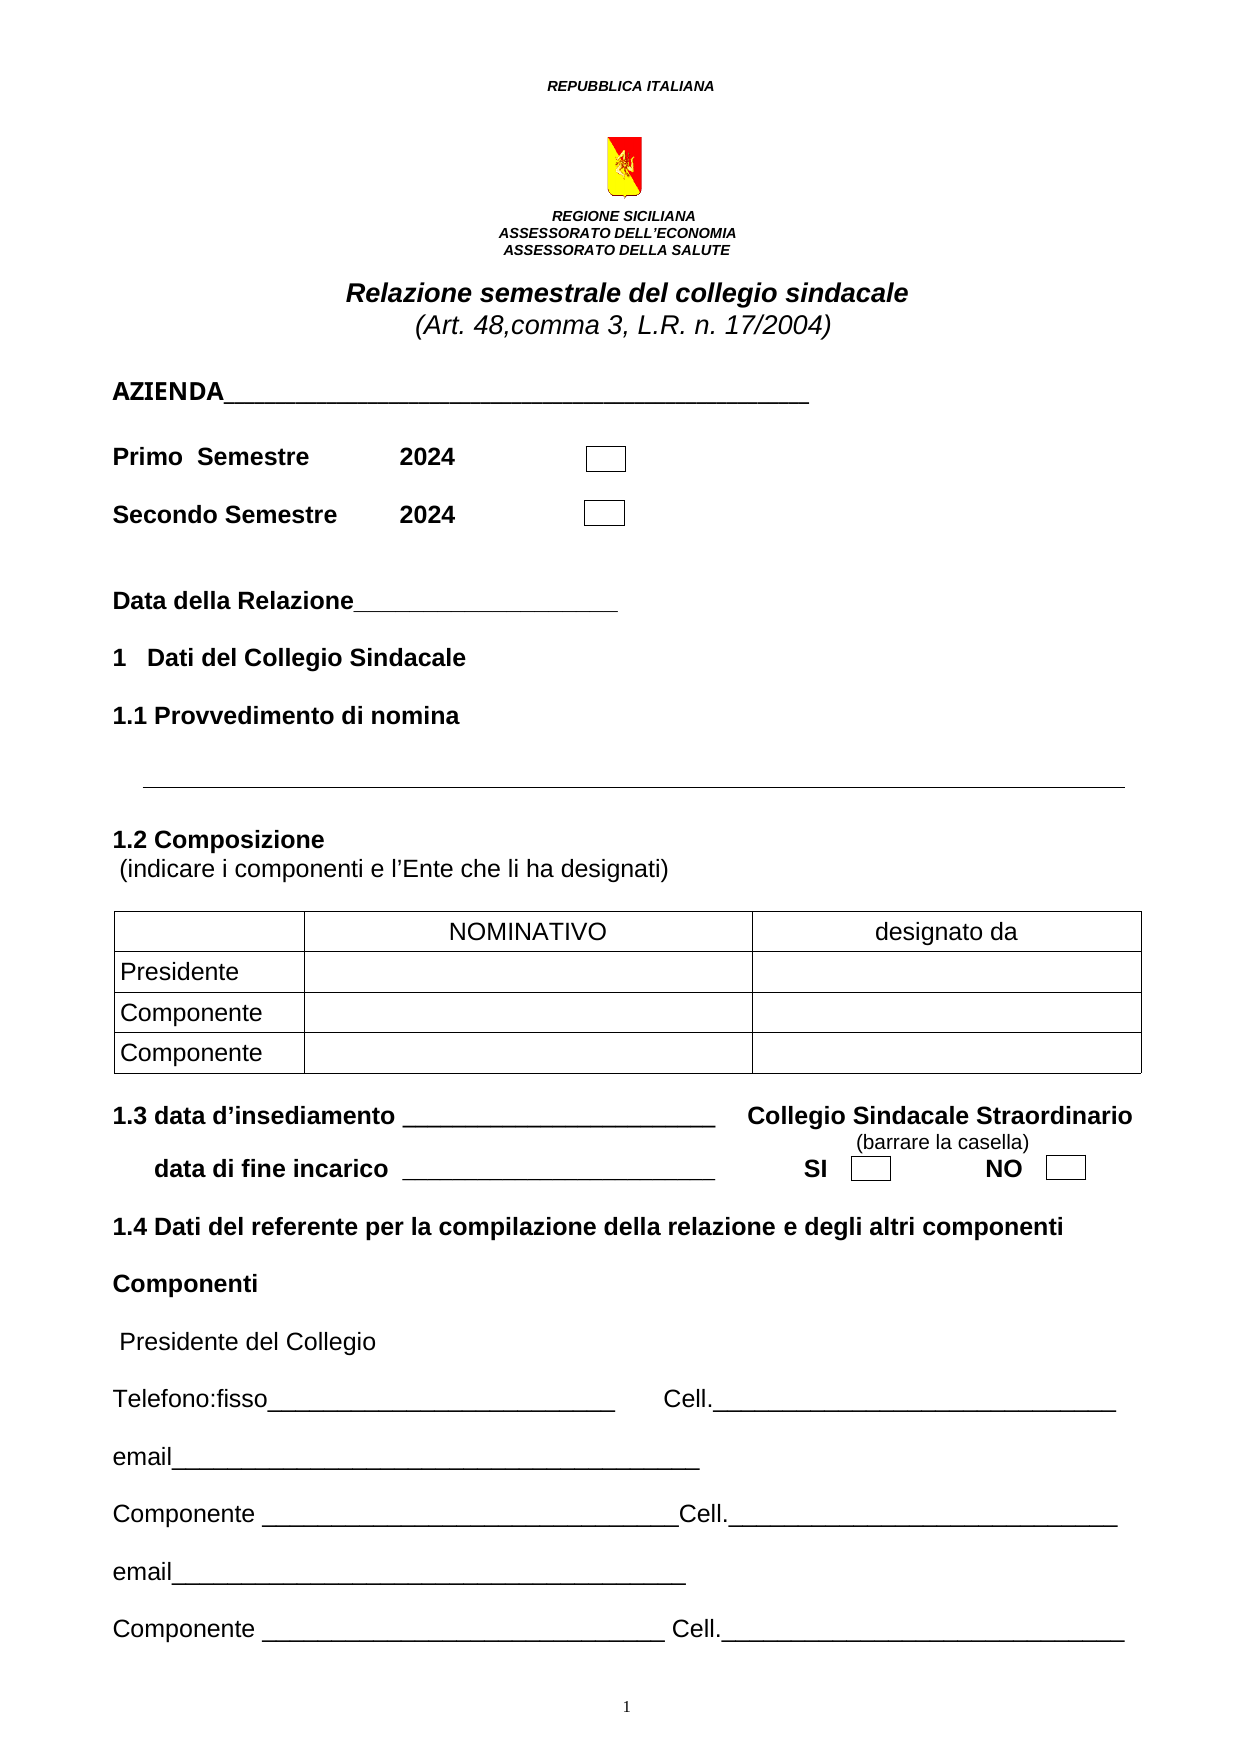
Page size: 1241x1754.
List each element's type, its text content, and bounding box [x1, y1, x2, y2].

text Presidente del Collegio [112, 1327, 1137, 1355]
title AZIENDA_________________________________________________________ [112, 374, 1137, 408]
table_cell Componente [115, 993, 304, 1032]
table_header NOMINATIVO [305, 912, 752, 951]
title 1.4 Dati del referente per la compilazione della relazione e degli altri componenti [112, 1212, 1137, 1240]
table_header [143, 730, 1125, 787]
title 1.1 Provvedimento di nomina [112, 701, 1137, 729]
title Telefono:fisso_________________________ Cell._____________________________ [112, 1384, 1137, 1413]
table_cell Componente [115, 1033, 304, 1072]
table_cell Presidente [115, 952, 304, 992]
title email______________________________________ [112, 1442, 1137, 1470]
table_cell [143, 788, 1125, 825]
text Componente ______________________________Cell.____________________________ [112, 1499, 1137, 1528]
title (barrare la casella) [112, 1130, 1137, 1154]
table_cell [305, 952, 752, 992]
title Relazione semestrale del collegio sindacale [112, 277, 1137, 309]
table_header designato da [753, 912, 1141, 951]
text Componenti [112, 1269, 1137, 1298]
table_header [115, 912, 304, 951]
subtitle 1.3 data d’insediamento _________________________ Collegio Sindacale Straordinario [112, 1101, 1137, 1130]
subtitle (Art. 48,comma 3, L.R. n. 17/2004) [112, 309, 1137, 340]
title (indicare i componenti e l’Ente che li ha designati) [112, 854, 1137, 882]
title 1 Dati del Collegio Sindacale [112, 643, 1137, 672]
text Primo Semestre 2024 [112, 442, 1137, 471]
text Secondo Semestre 2024 [112, 499, 1137, 528]
subtitle data di fine incarico _________________________ SI NO [112, 1154, 1137, 1183]
table_cell [753, 1033, 1141, 1072]
table_cell [305, 993, 752, 1032]
picture [607, 137, 642, 199]
text Data della Relazione___________________ [112, 586, 1137, 614]
text email_____________________________________ [112, 1557, 1137, 1585]
table_cell [305, 1033, 752, 1072]
table_cell [753, 952, 1141, 992]
title 1.2 Composizione [112, 825, 1137, 854]
table_cell [753, 993, 1141, 1032]
text Componente _____________________________ Cell._____________________________ [112, 1614, 1137, 1643]
